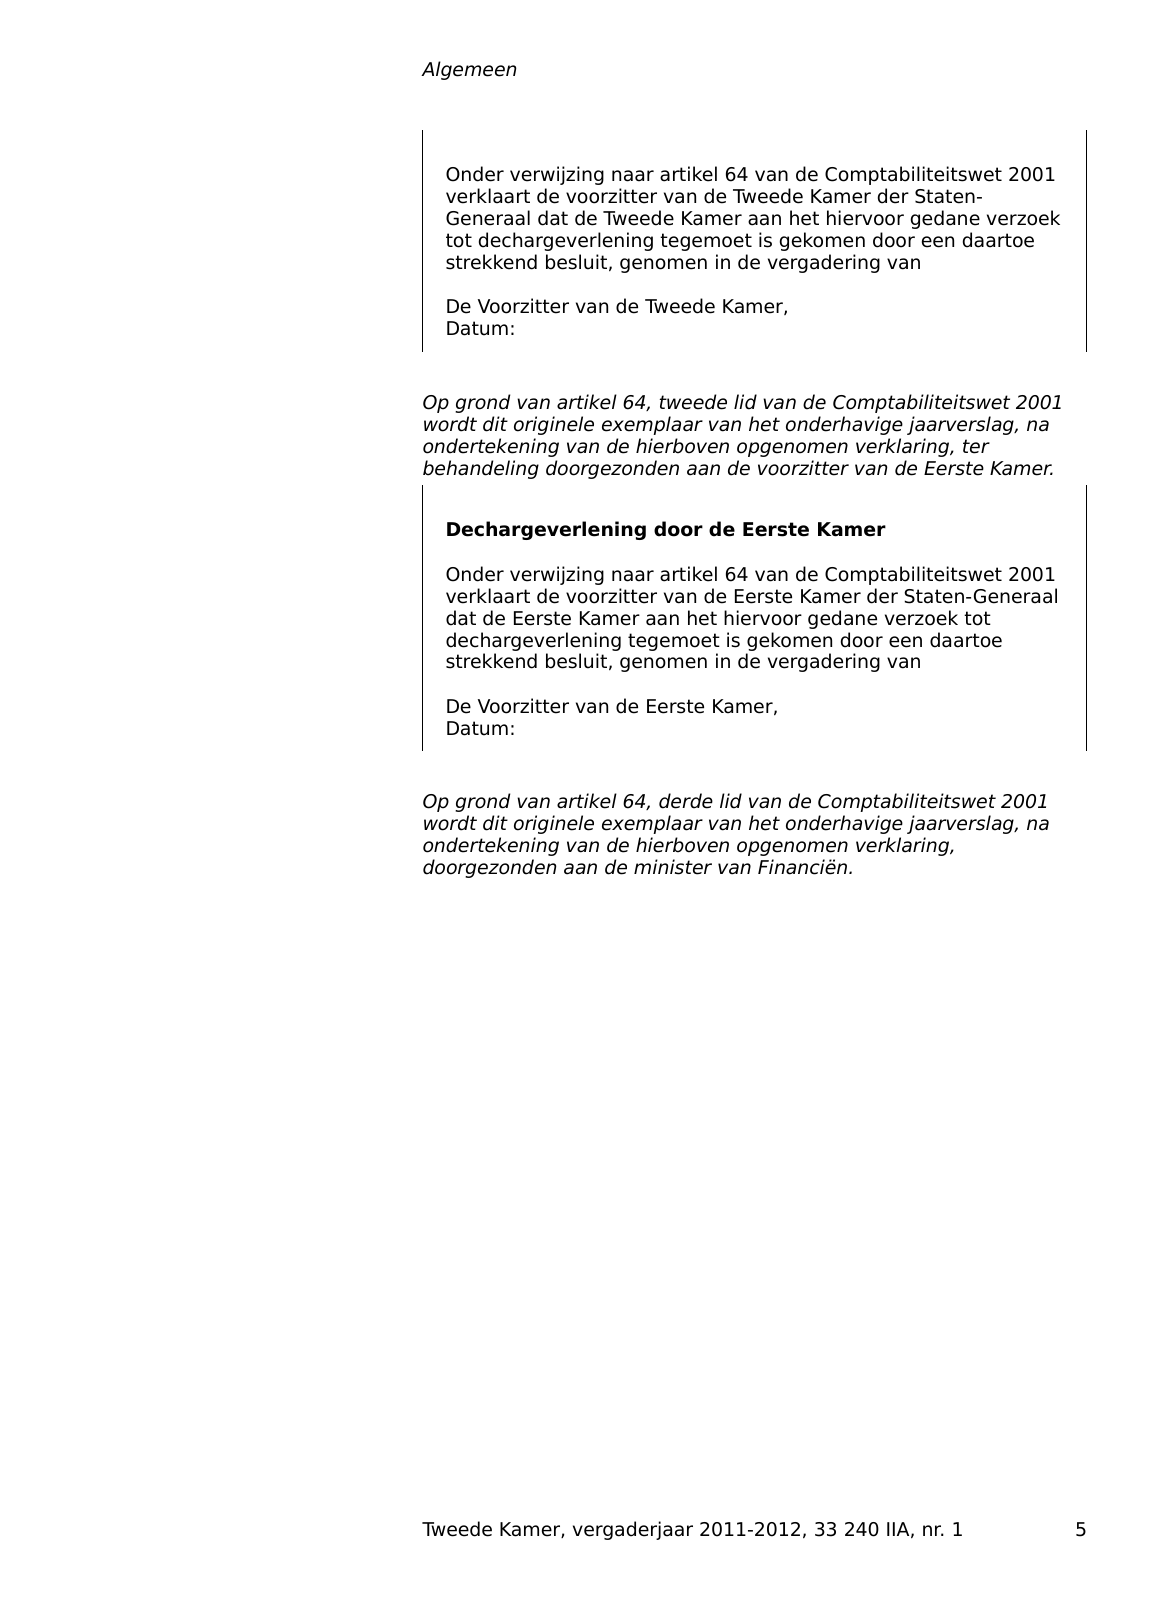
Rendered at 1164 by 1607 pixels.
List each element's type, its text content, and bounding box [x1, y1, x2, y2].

text Op grond van artikel 64, tweede lid van de Comptabiliteitswet 2001 wordt dit originele exemplaar van het onderhavige jaarverslag, na ondertekening van de hierboven opgenomen verklaring, ter behandeling doorgezonden aan de voorzitter van de Eerste Kamer. [422, 392, 1087, 479]
table_header Onder verwijzing naar artikel 64 van de Comptabiliteitswet 2001 verklaart de voorzitter van de Tweede Kamer der Staten-Generaal dat de Tweede Kamer aan het hiervoor gedane verzoek tot dechargeverlening tegemoet is gekomen door een daartoe strekkend besluit, genomen in de vergadering van De Voorzitter van de Tweede Kamer, Datum: [423, 130, 1086, 352]
table_header Dechargeverlening door de Eerste Kamer Onder verwijzing naar artikel 64 van de Comptabiliteitswet 2001 verklaart de voorzitter van de Eerste Kamer der Staten-Generaal dat de Eerste Kamer aan het hiervoor gedane verzoek tot dechargeverlening tegemoet is gekomen door een daartoe strekkend besluit, genomen in de vergadering van De Voorzitter van de Eerste Kamer, Datum: [423, 485, 1086, 751]
text Op grond van artikel 64, derde lid van de Comptabiliteitswet 2001 wordt dit originele exemplaar van het onderhavige jaarverslag, na ondertekening van de hierboven opgenomen verklaring, doorgezonden aan de minister van Financiën. [422, 791, 1087, 879]
